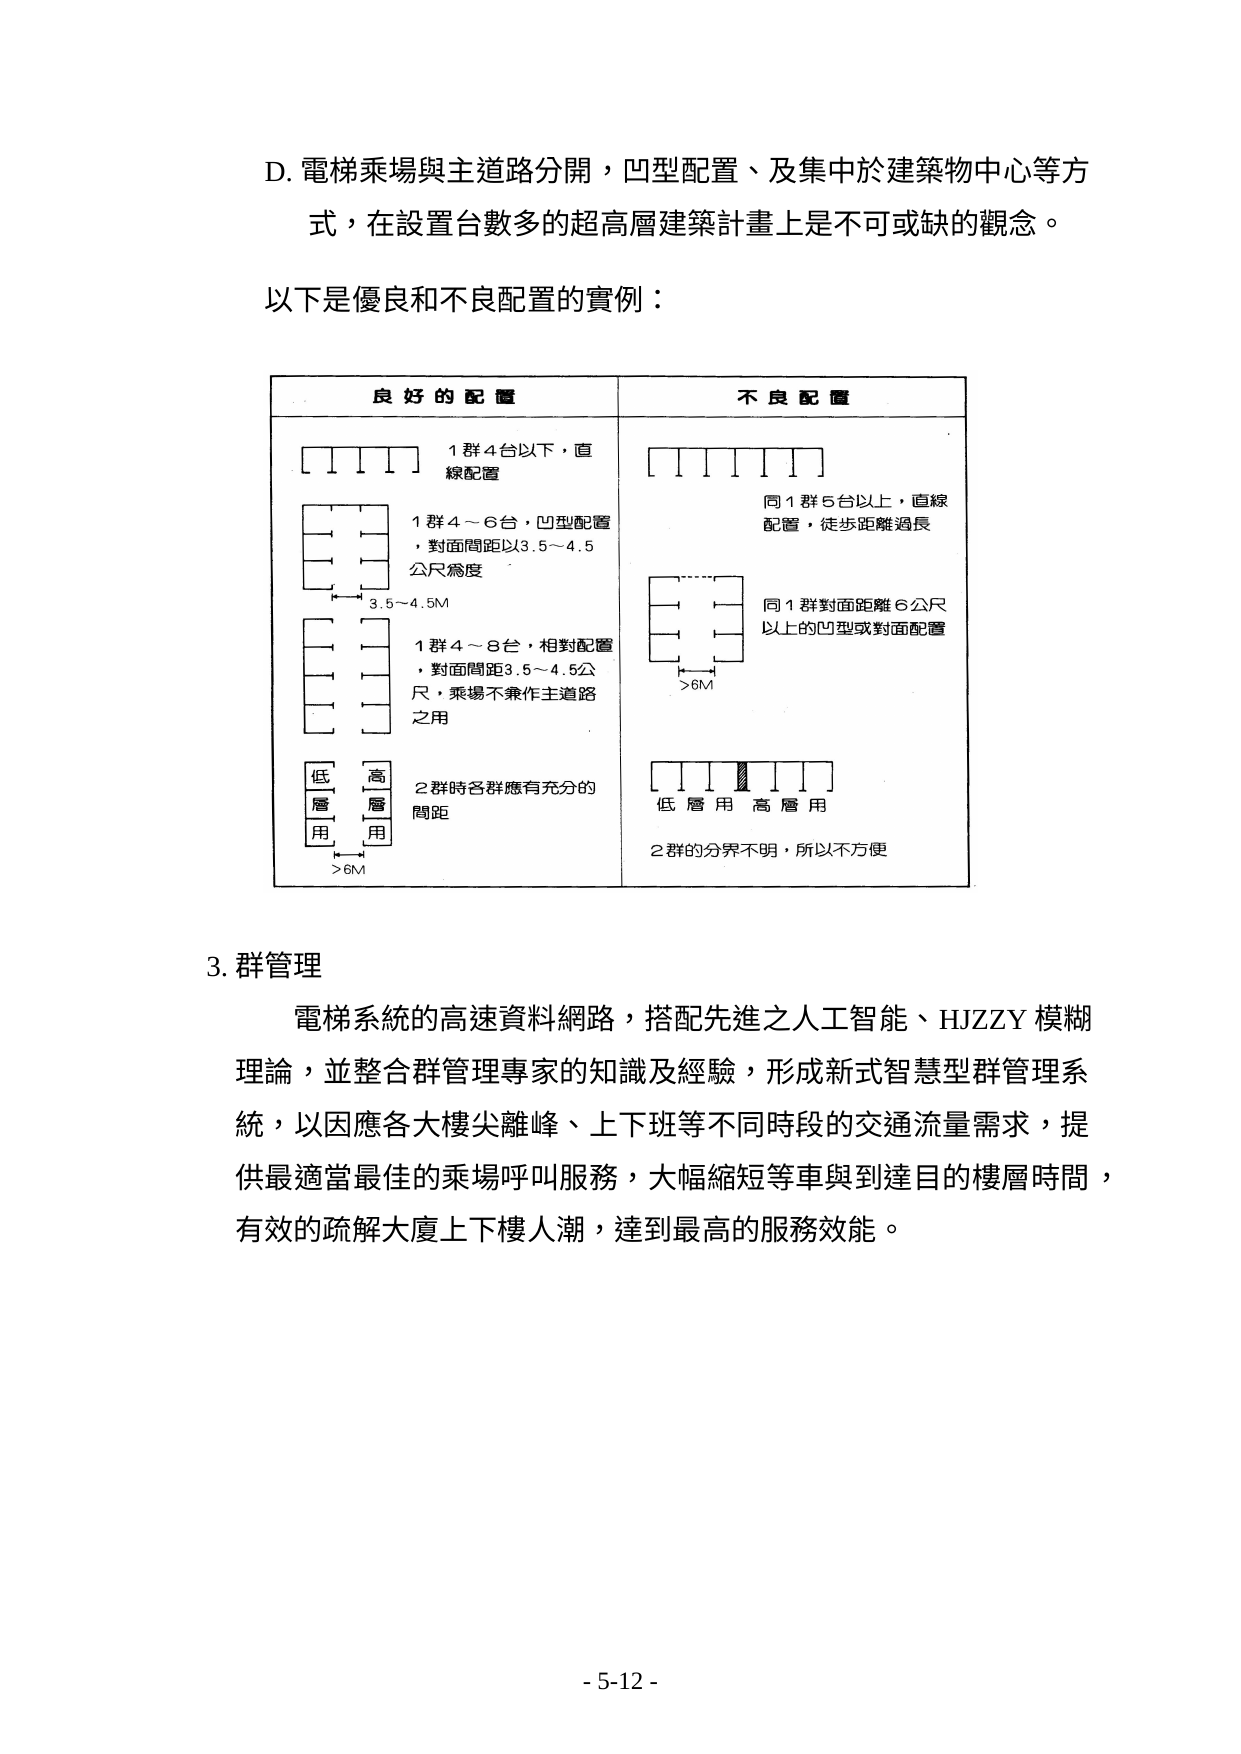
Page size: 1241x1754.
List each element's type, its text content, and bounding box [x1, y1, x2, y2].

text 電梯系統的高速資料網路，搭配先進之人工智能、HJZZY 模糊理論，並整合群管理專家的知識及經驗，形成新式智慧型群管理系統，以因應各大樓尖離峰、上下班等不同時段的交通流量需求，提供最適當最佳的乘場呼叫服務，大幅縮短等車與到達目的樓層時間，有效的疏解大廈上下樓人潮，達到最高的服務效能。 [235, 996, 1092, 1249]
text 以下是優良和不良配置的實例： [264, 276, 1092, 318]
picture [263, 370, 978, 893]
text D. 電梯乘場與主道路分開，凹型配置、及集中於建築物中心等方式，在設置台數多的超高層建築計畫上是不可或缺的觀念。 [264, 148, 1092, 243]
text 3. 群管理 [206, 943, 1092, 985]
